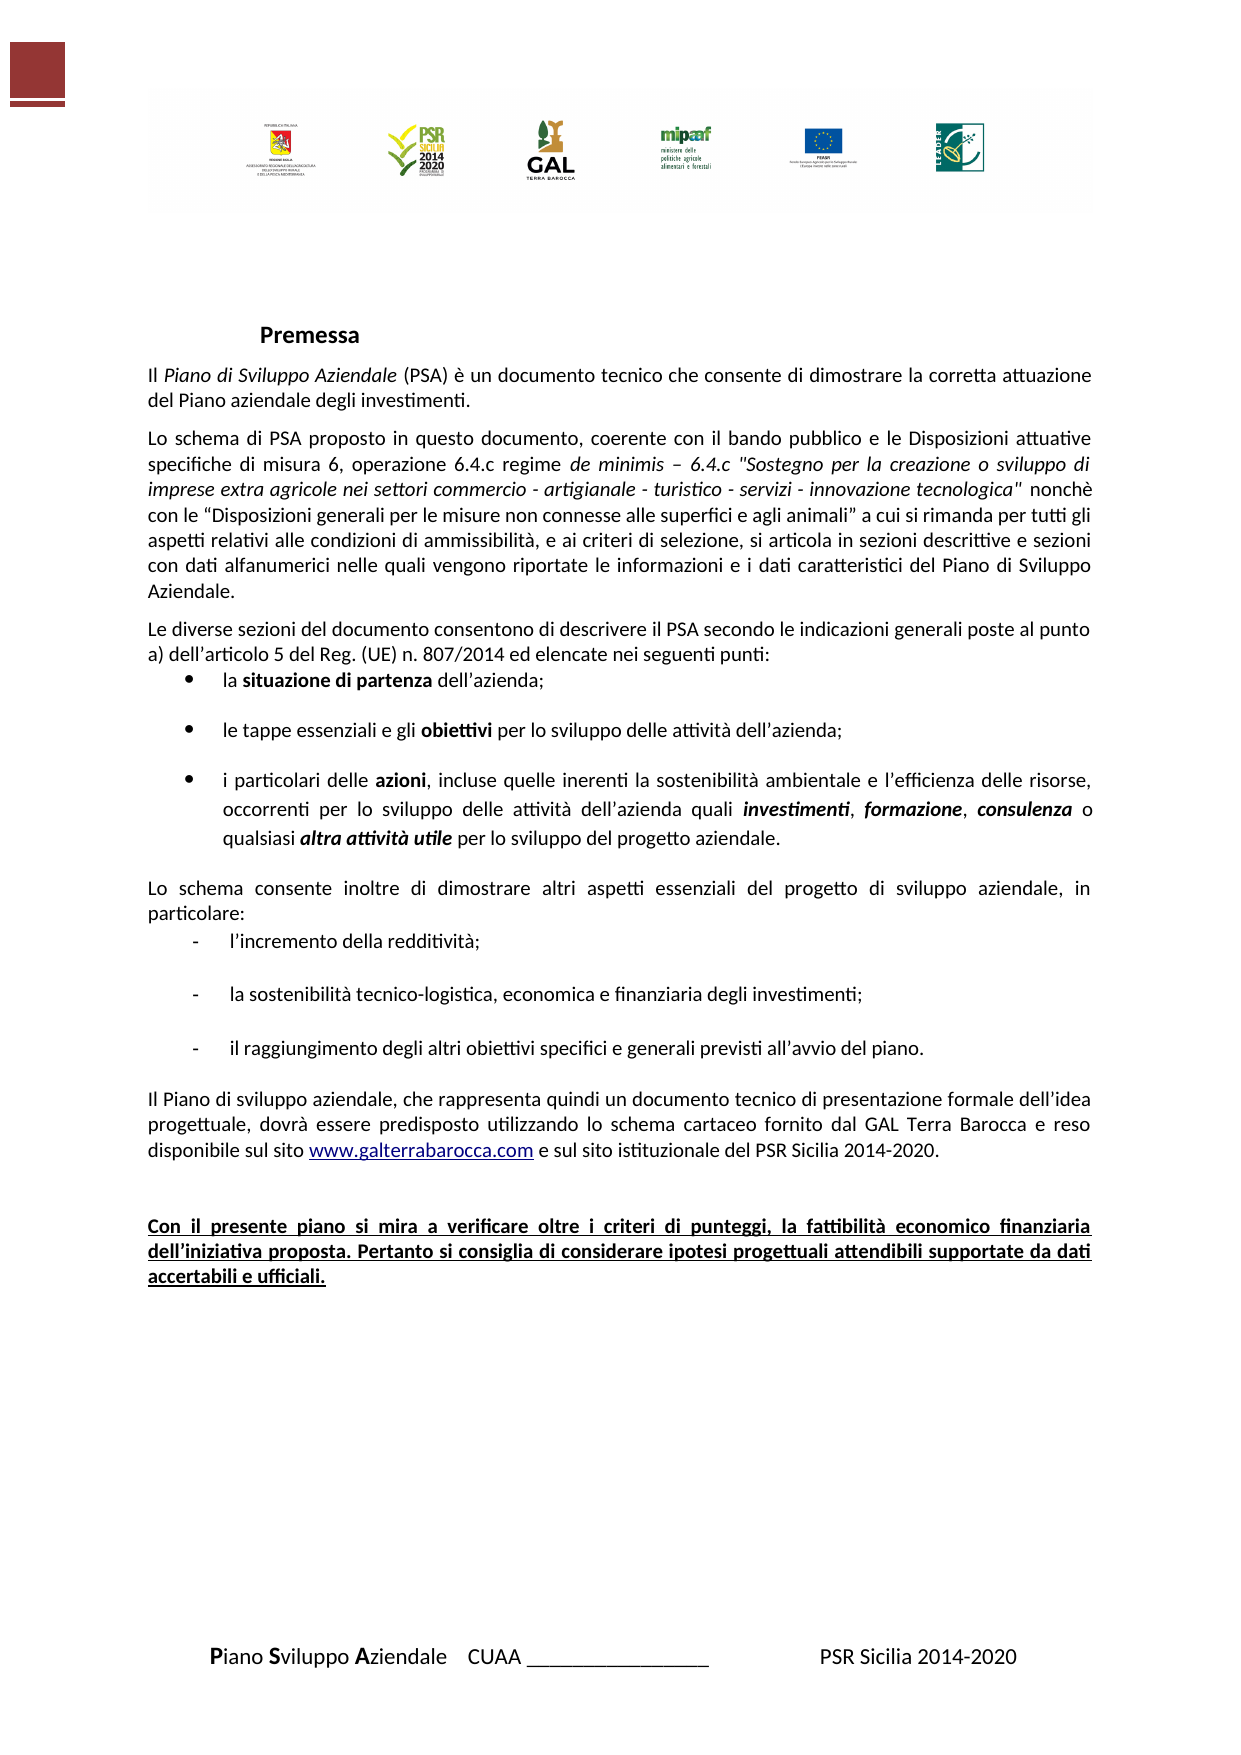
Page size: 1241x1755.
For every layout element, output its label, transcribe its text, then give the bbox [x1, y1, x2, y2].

text Il Piano di Sviluppo Aziendale (PSA) è un documento tecnico che consente di dimostrare la corretta attuazione del Piano aziendale degli investimenti. [148, 362, 1093, 413]
list la situazione di partenza dell’azienda; [185, 667, 1093, 692]
list la sostenibilità tecnico-logistica, economica e finanziaria degli investimenti; [192, 979, 1093, 1008]
list l’incremento della redditività; [192, 926, 1093, 954]
list i particolari delle azioni, incluse quelle inerenti la sostenibilità ambientale e l’efficienza delle risorse, occorrenti per lo sviluppo delle attività dell’azienda quali investimenti, formazione, consulenza o qualsiasi altra attività utile per lo sviluppo del progetto aziendale. [185, 767, 1093, 851]
text Premessa [260, 319, 1093, 350]
text Il Piano di sviluppo aziendale, che rappresenta quindi un documento tecnico di presentazione formale dell’idea progettuale, dovrà essere predisposto utilizzando lo schema cartaceo fornito dal GAL Terra Barocca e reso disponibile sul sito www.galterrabarocca.com e sul sito istituzionale del PSR Sicilia 2014-2020. [148, 1086, 1093, 1162]
list il raggiungimento degli altri obiettivi specifici e generali previsti all’avvio del piano. [192, 1033, 1093, 1061]
text Le diverse sezioni del documento consentono di descrivere il PSA secondo le indicazioni generali poste al punto a) dell’articolo 5 del Reg. (UE) n. 807/2014 ed elencate nei seguenti punti: [148, 616, 1093, 667]
text Lo schema consente inoltre di dimostrare altri aspetti essenziali del progetto di sviluppo aziendale, in particolare: [148, 875, 1093, 926]
list le tappe essenziali e gli obiettivi per lo sviluppo delle attività dell’azienda; [185, 717, 1093, 742]
text Lo schema di PSA proposto in questo documento, coerente con il bando pubblico e le Disposizioni attuative specifiche di misura 6, operazione 6.4.c regime de minimis – 6.4.c "Sostegno per la creazione o sviluppo di imprese extra agricole nei settori commercio - artigianale - turistico - servizi - innovazione tecnologica" nonchè con le “Disposizioni generali per le misure non connesse alle superfici e agli animali” a cui si rimanda per tutti gli aspetti relativi alle condizioni di ammissibilità, e ai criteri di selezione, si articola in sezioni descrittive e sezioni con dati alfanumerici nelle quali vengono riportate le informazioni e i dati caratteristici del Piano di Sviluppo Aziendale. [148, 426, 1093, 603]
text Con il presente piano si mira a verificare oltre i criteri di punteggi, la fattibilità economico finanziaria dell’iniziativa proposta. Pertanto si consiglia di considerare ipotesi progettuali attendibili supportate da dati accertabili e ufficiali. [148, 1213, 1093, 1289]
